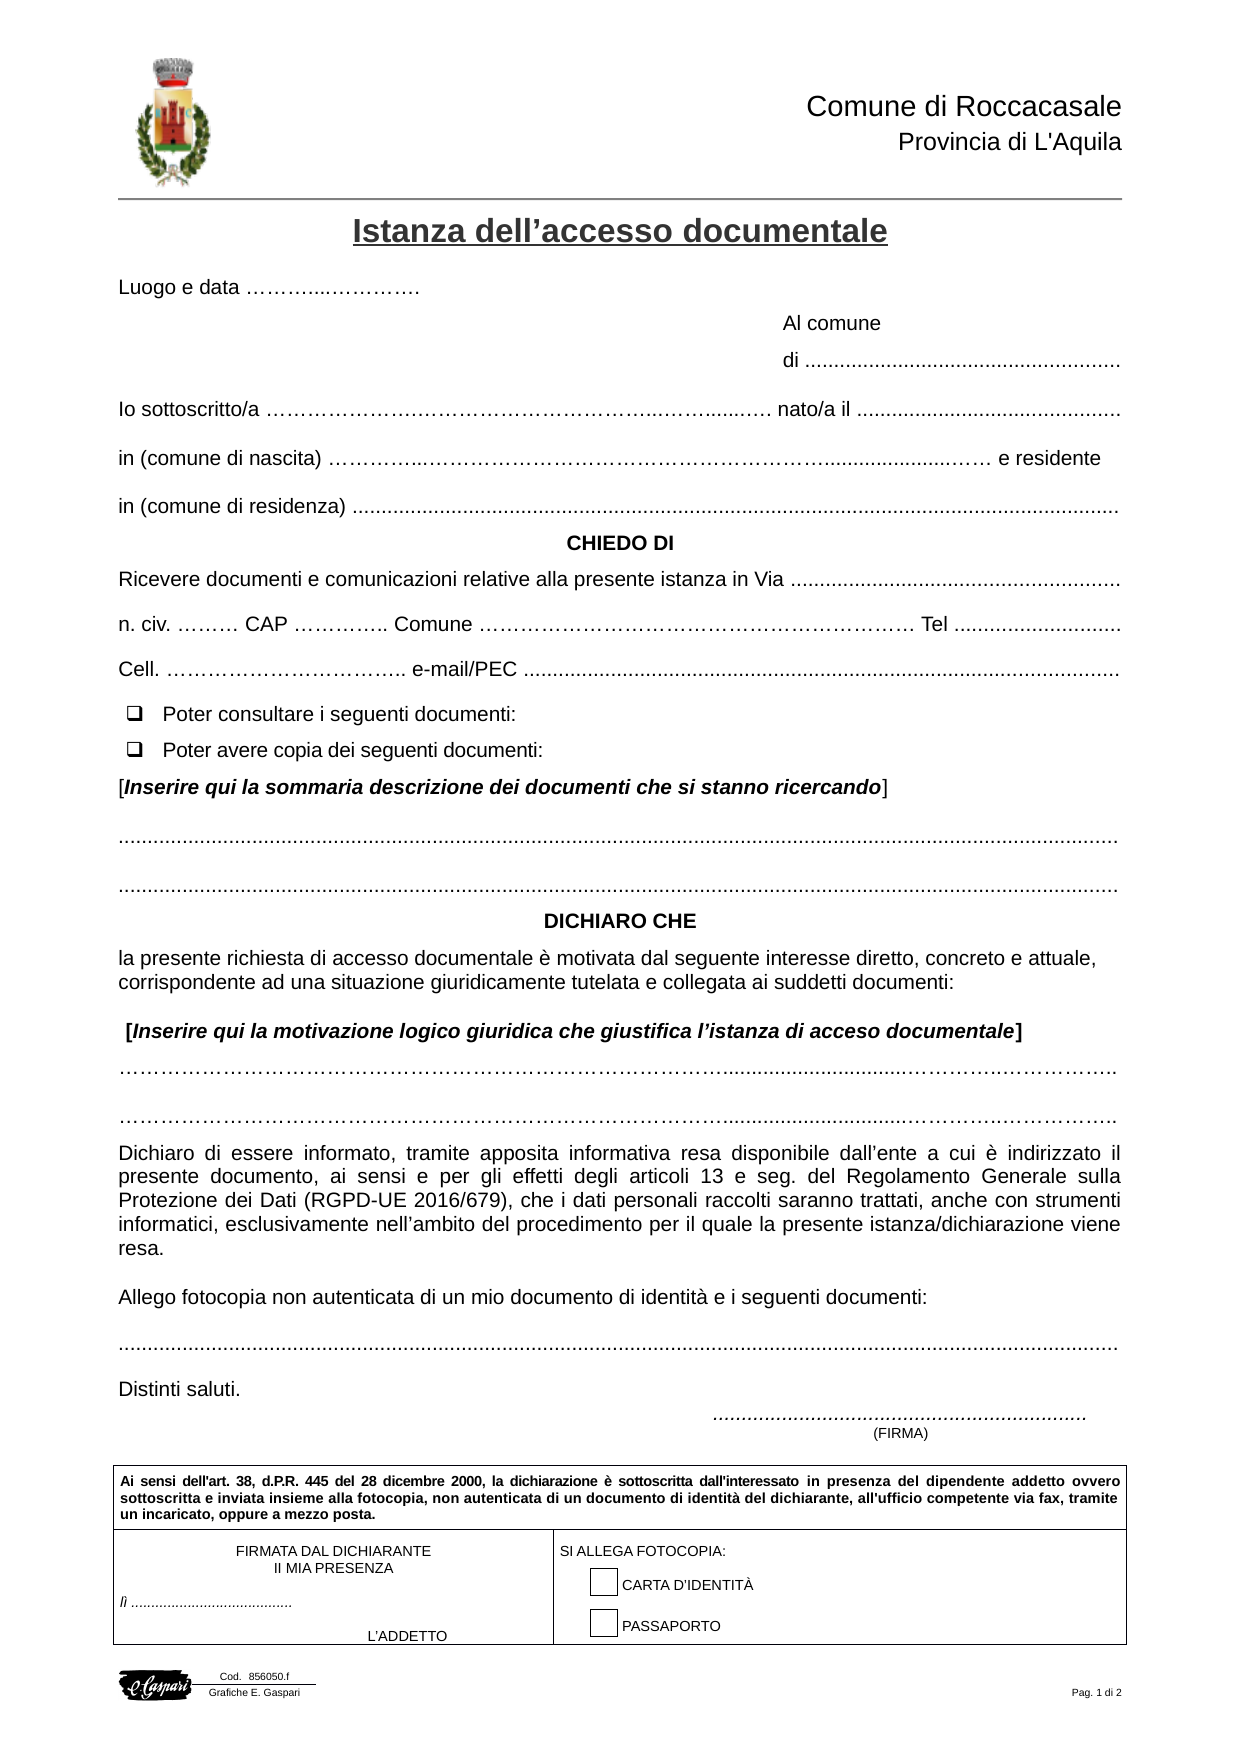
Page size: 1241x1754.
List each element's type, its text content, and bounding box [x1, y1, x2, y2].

text Cell. …………………………….. e-mail/PEC [118, 657, 1122, 681]
text ……………………………………………………………………………................................…………..…………….. [118, 1055, 1122, 1079]
text Ricevere documenti e comunicazioni relative alla presente istanza in Via [118, 567, 1122, 591]
text Allego fotocopia non autenticata di un mio documento di identità e i seguenti documenti: [118, 1285, 1122, 1309]
table_cell SI ALLEGA FOTOCOPIA: CARTA D’IDENTITÀ PASSAPORTO [554, 1530, 1126, 1644]
text di [783, 347, 1122, 371]
picture [118, 1669, 192, 1701]
list Poter avere copia dei seguenti documenti: [125, 738, 1122, 762]
text in (comune di nascita) …………...…………………………………………………......................…… e residente [118, 445, 1122, 469]
text Al comune [783, 311, 1122, 335]
text n. civ. ……… CAP ………….. Comune ……………………………………………………… Tel [118, 612, 1122, 636]
text Luogo e data ………....…………. [118, 274, 1122, 298]
text Provincia di L'Aquila [224, 127, 1122, 156]
text (FIRMA) [679, 1425, 1122, 1442]
text Distinti saluti. [118, 1377, 1122, 1401]
text ................................................................. [679, 1401, 1122, 1425]
text DICHIARO CHE [118, 909, 1122, 933]
text in (comune di residenza) [118, 494, 1122, 518]
text ……………………………………………………………………………................................…………..…………….. [118, 1104, 1122, 1128]
text la presente richiesta di accesso documentale è motivata dal seguente interesse diretto, concreto e attuale, corrispondente ad una situazione giuridicamente tutelata e collegata ai suddetti documenti: [118, 946, 1122, 993]
text Io sottoscritto/a ………………….……………………………...…….......…. nato/a il [118, 396, 1122, 420]
text [Inserire qui la sommaria descrizione dei documenti che si stanno ricercando] [118, 775, 1122, 799]
text CHIEDO DI [118, 531, 1122, 555]
text [Inserire qui la motivazione logico giuridica che giustifica l’istanza di acceso documentale] [125, 1018, 1122, 1042]
list Poter consultare i seguenti documenti: [125, 702, 1122, 726]
table_cell FIRMATA DAL DICHIARANTE II MIA PRESENZA lì ........................................ L’ADDETTO [114, 1530, 553, 1644]
subtitle Istanza dell’accesso documentale [118, 211, 1122, 249]
table_header Ai sensi dell'art. 38, d.P.R. 445 del 28 dicembre 2000, la dichiarazione è sottoscritta dall'interessato in presenza del dipendente addetto ovvero sottoscritta e inviata insieme alla fotocopia, non autenticata di un documento di identità del dichiarante, all'ufficio competente via fax, tramite un incaricato, oppure a mezzo posta. [114, 1466, 1126, 1529]
picture [122, 58, 224, 189]
text Comune di Roccacasale [224, 89, 1122, 122]
text Dichiaro di essere informato, tramite apposita informativa resa disponibile dall’ente a cui è indirizzato il presente documento, ai sensi e per gli effetti degli articoli 13 e seg. del Regolamento Generale sulla Protezione dei Dati (RGPD-UE 2016/679), che i dati personali raccolti saranno trattati, anche con strumenti informatici, esclusivamente nell’ambito del procedimento per il quale la presente istanza/dichiarazione viene resa. [118, 1140, 1122, 1260]
